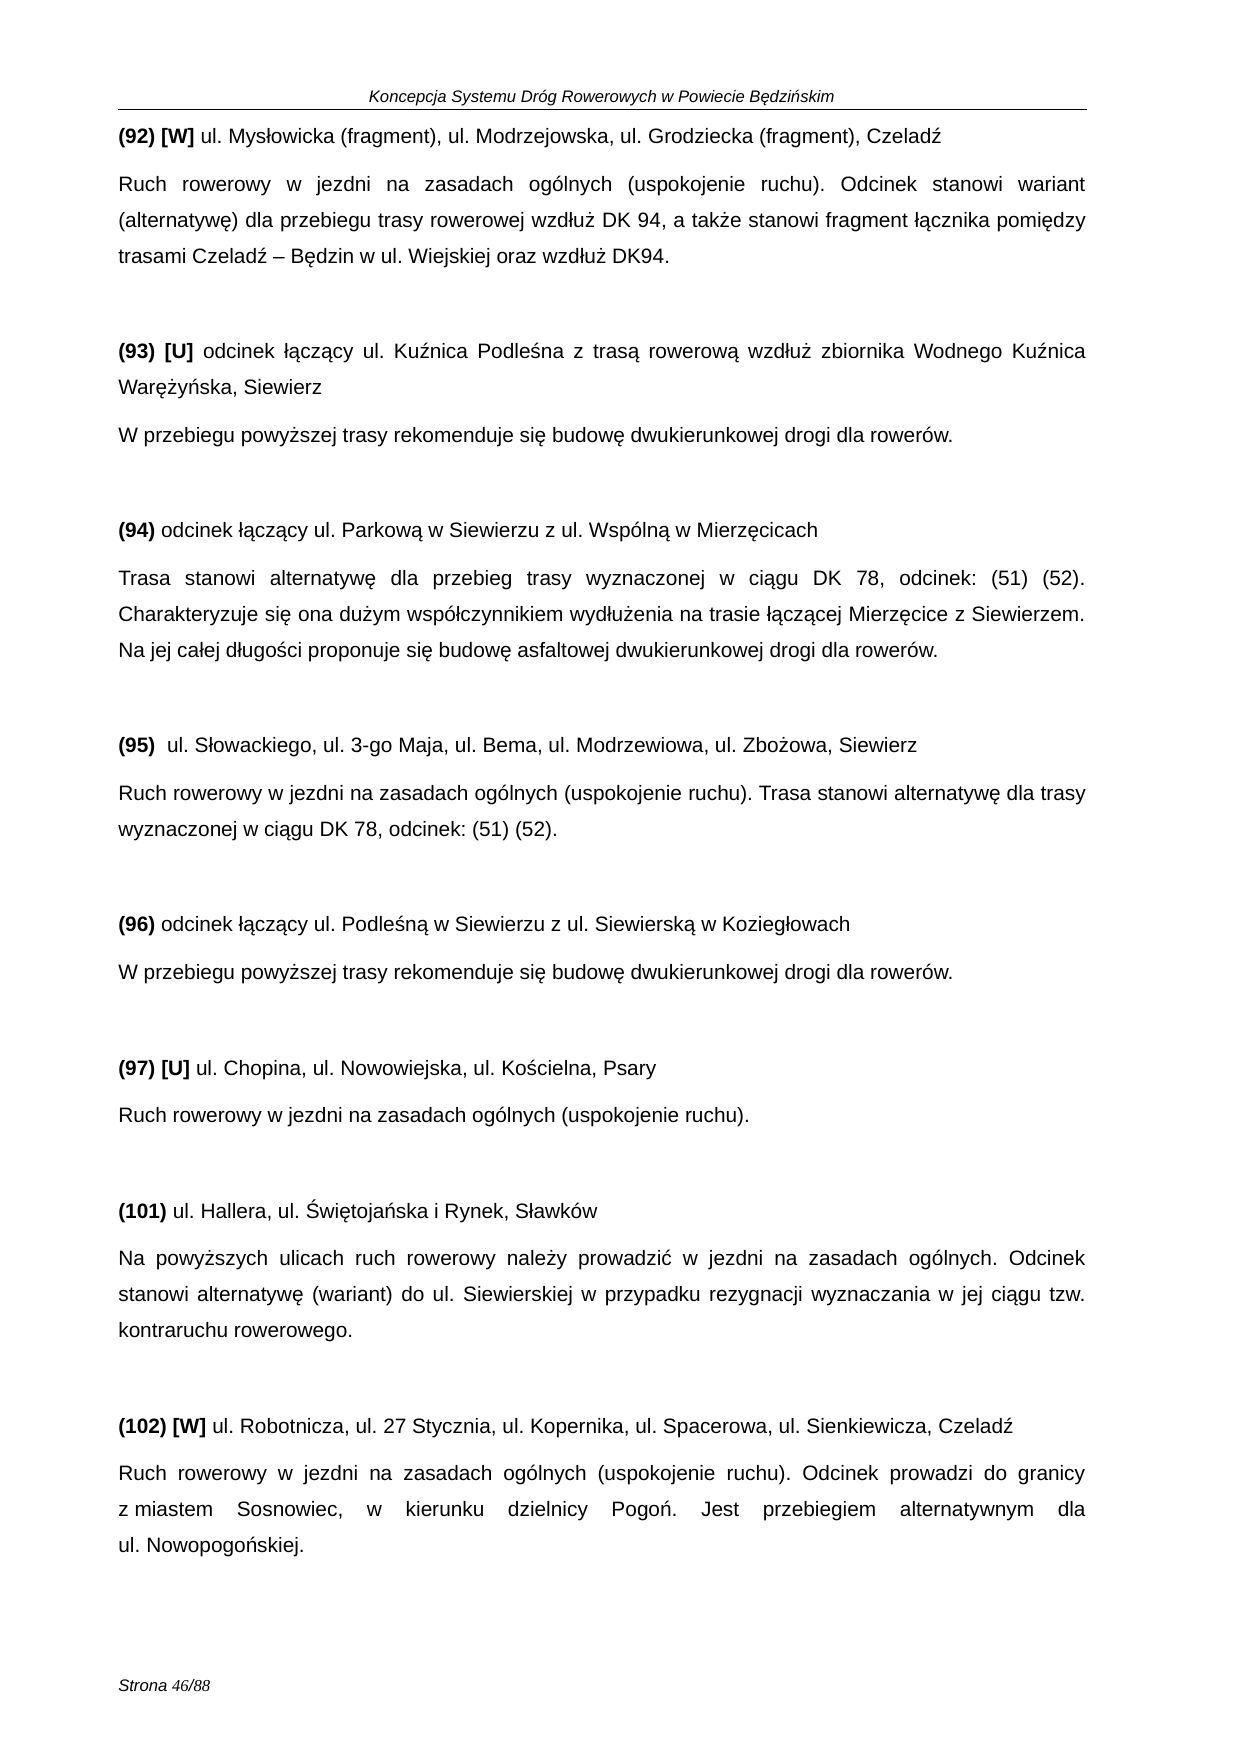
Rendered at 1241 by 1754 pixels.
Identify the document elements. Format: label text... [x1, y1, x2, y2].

text W przebiegu powyższej trasy rekomenduje się budowę dwukierunkowej drogi dla rowerów. [118, 960, 1087, 984]
text Ruch rowerowy w jezdni na zasadach ogólnych (uspokojenie ruchu). Odcinek prowadzi do granicy z miastem Sosnowiec, w kierunku dzielnicy Pogoń. Jest przebiegiem alternatywnym dla ul. Nowopogońskiej. [118, 1461, 1087, 1557]
text (95) ul. Słowackiego, ul. 3-go Maja, ul. Bema, ul. Modrzewiowa, ul. Zbożowa, Siewierz [118, 733, 1087, 757]
text Na powyższych ulicach ruch rowerowy należy prowadzić w jezdni na zasadach ogólnych. Odcinek stanowi alternatywę (wariant) do ul. Siewierskiej w przypadku rezygnacji wyznaczania w jej ciągu tzw. kontraruchu rowerowego. [118, 1246, 1087, 1342]
text (92) [W] ul. Mysłowicka (fragment), ul. Modrzejowska, ul. Grodziecka (fragment), Czeladź [118, 124, 1087, 148]
text (97) [U] ul. Chopina, ul. Nowowiejska, ul. Kościelna, Psary [118, 1055, 1087, 1079]
text W przebiegu powyższej trasy rekomenduje się budowę dwukierunkowej drogi dla rowerów. [118, 423, 1087, 447]
text (102) [W] ul. Robotnicza, ul. 27 Stycznia, ul. Kopernika, ul. Spacerowa, ul. Sienkiewicza, Czeladź [118, 1413, 1087, 1437]
text (96) odcinek łączący ul. Podleśną w Siewierzu z ul. Siewierską w Koziegłowach [118, 912, 1087, 936]
text Ruch rowerowy w jezdni na zasadach ogólnych (uspokojenie ruchu). Trasa stanowi alternatywę dla trasy wyznaczonej w ciągu DK 78, odcinek: (51) (52). [118, 781, 1087, 841]
text (94) odcinek łączący ul. Parkową w Siewierzu z ul. Wspólną w Mierzęcicach [118, 518, 1087, 542]
text (101) ul. Hallera, ul. Świętojańska i Rynek, Sławków [118, 1198, 1087, 1222]
text Ruch rowerowy w jezdni na zasadach ogólnych (uspokojenie ruchu). [118, 1103, 1087, 1127]
text Ruch rowerowy w jezdni na zasadach ogólnych (uspokojenie ruchu). Odcinek stanowi wariant (alternatywę) dla przebiegu trasy rowerowej wzdłuż DK 94, a także stanowi fragment łącznika pomiędzy trasami Czeladź – Będzin w ul. Wiejskiej oraz wzdłuż DK94. [118, 172, 1087, 268]
text Trasa stanowi alternatywę dla przebieg trasy wyznaczonej w ciągu DK 78, odcinek: (51) (52). Charakteryzuje się ona dużym współczynnikiem wydłużenia na trasie łączącej Mierzęcice z Siewierzem. Na jej całej długości proponuje się budowę asfaltowej dwukierunkowej drogi dla rowerów. [118, 566, 1087, 662]
text (93) [U] odcinek łączący ul. Kuźnica Podleśna z trasą rowerową wzdłuż zbiornika Wodnego Kuźnica Warężyńska, Siewierz [118, 339, 1087, 399]
